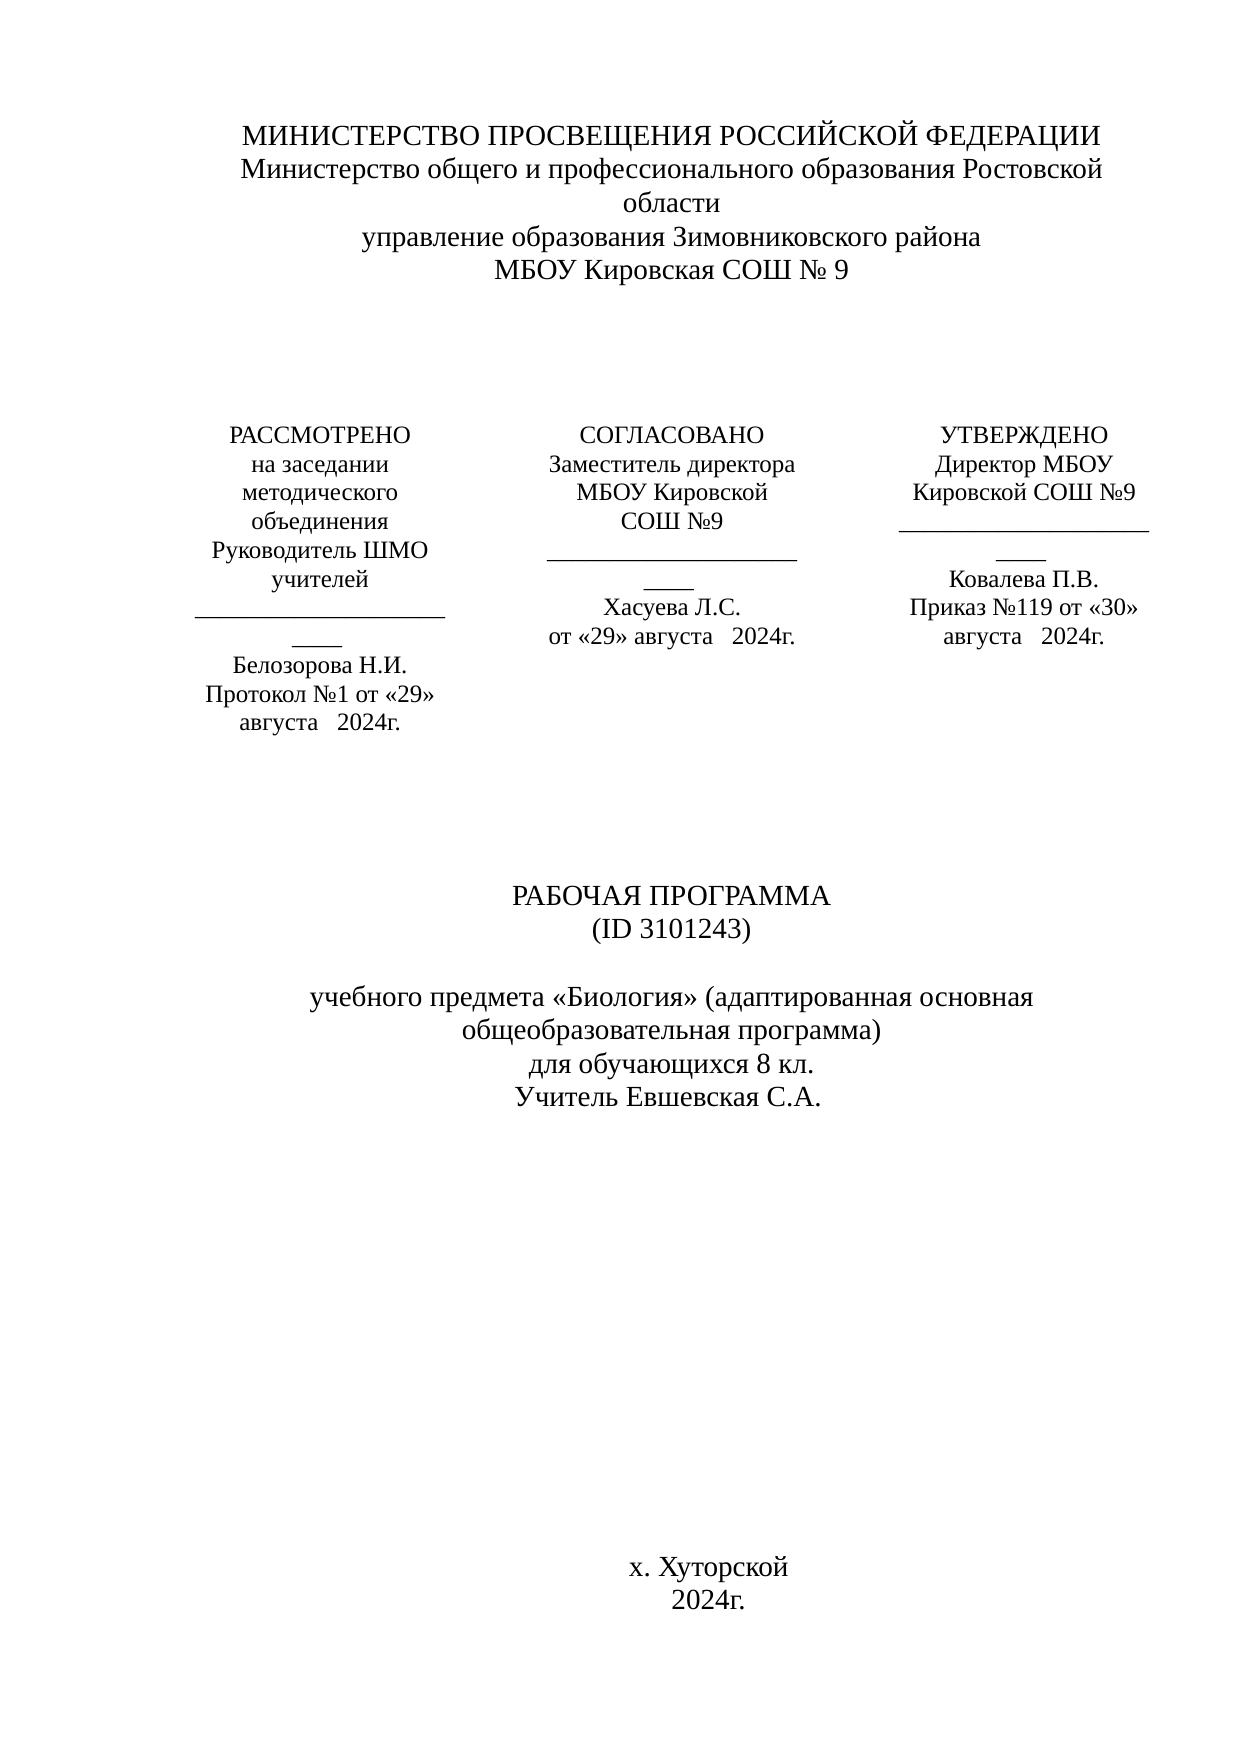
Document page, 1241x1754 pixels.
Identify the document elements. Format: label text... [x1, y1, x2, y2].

text РАБОЧАЯ ПРОГРАММА [192, 878, 1151, 912]
text для обучающихся 8 кл. [192, 1046, 1151, 1079]
text ​х. Хуторской‌ [266, 1549, 1151, 1582]
text (ID 3101243) [192, 912, 1151, 945]
text учебного предмета «Биология» (адаптированная основная общеобразовательная программа) [192, 979, 1151, 1046]
text МИНИСТЕРСТВО ПРОСВЕЩЕНИЯ РОССИЙСКОЙ ФЕДЕРАЦИИ [192, 118, 1151, 152]
text ‌ [192, 811, 1151, 844]
table_header УТВЕРЖДЕНО Директор МБОУ Кировской СОШ №9 ________________________ Ковалева П.В. Приказ №119 от «30» августа 2024г. [811, 420, 1163, 777]
text МБОУ Кировская СОШ № 9 [192, 252, 1151, 286]
text ‌управление образования Зимовниковского района‌​ [192, 219, 1151, 252]
table_header СОГЛАСОВАНО Заместитель директора МБОУ Кировской СОШ №9 ________________________ Хасуева Л.С. от «29» августа 2024г. [459, 420, 811, 777]
table_header РАССМОТРЕНО на заседании методического объединения Руководитель ШМО учителей ________________________ Белозорова Н.И. Протокол №1 от «29» августа 2024г. [107, 420, 459, 777]
text ‌Министерство общего и профессионального образования Ростовской области‌‌ [192, 152, 1151, 219]
text Учитель Евшевская С.А. [192, 1079, 1151, 1113]
text 2024г. [266, 1582, 1151, 1616]
